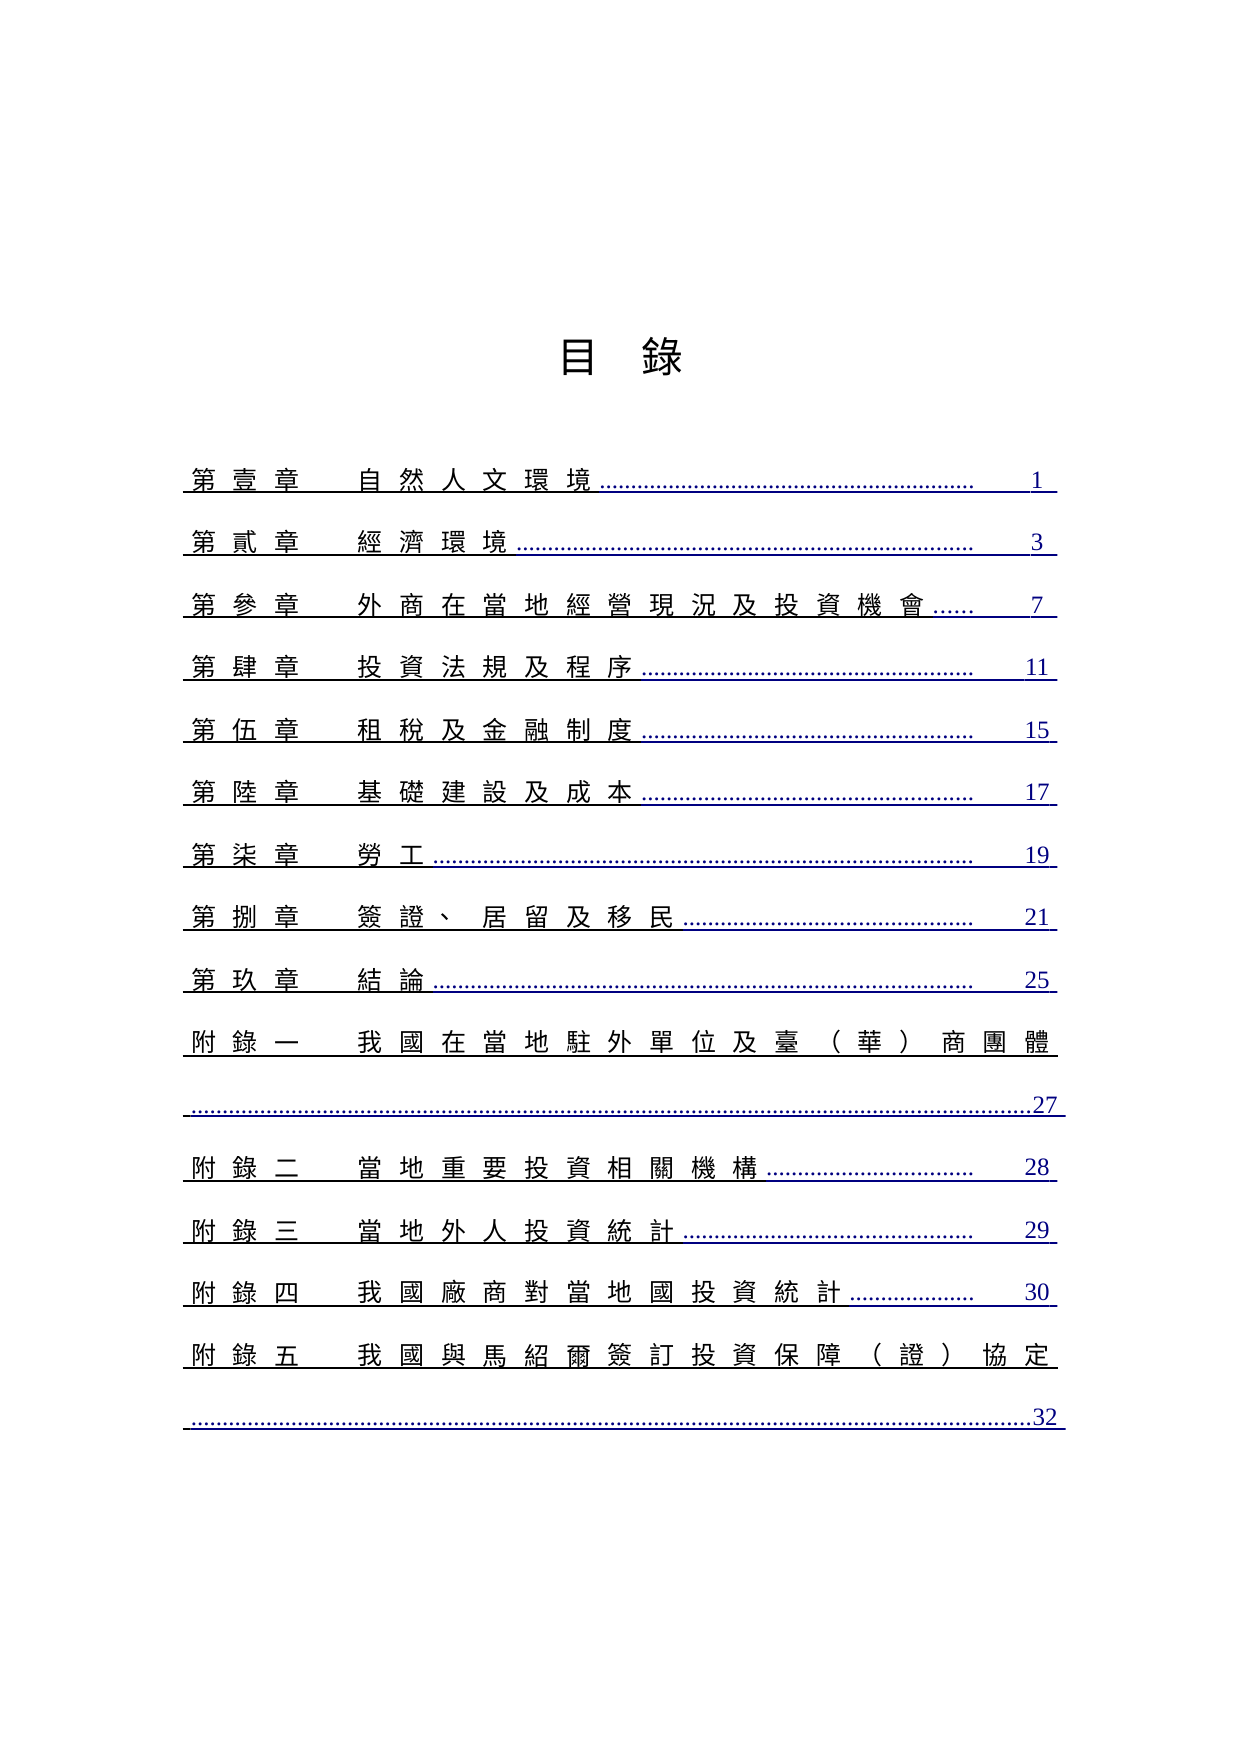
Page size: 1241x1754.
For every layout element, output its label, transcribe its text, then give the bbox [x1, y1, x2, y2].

text [183, 1182, 1058, 1188]
text 附錄一 我國在當地駐外單位及臺（華）商團體 27 [183, 1117, 1058, 1125]
text 第陸章 基礎建設及成本 17 [183, 750, 1058, 804]
text 附錄三 當地外人投資統計 29 [183, 1188, 1058, 1242]
text 第柒章 勞工 19 [183, 813, 1058, 866]
text [183, 493, 1058, 500]
text 第伍章 租稅及金融制度 15 [183, 688, 1058, 741]
text [183, 743, 1058, 750]
text [183, 1307, 1058, 1313]
text [183, 618, 1058, 625]
text [183, 806, 1058, 813]
text 第捌章 簽證、居留及移民 21 [183, 875, 1058, 929]
text 附錄四 我國廠商對當地國投資統計 30 [183, 1250, 1058, 1305]
text 第玖章 結論 25 [183, 938, 1058, 991]
text 附錄五 我國與馬紹爾簽訂投資保障（證）協定 32 [183, 1313, 1058, 1367]
text 附錄五 我國與馬紹爾簽訂投資保障（證）協定 32 [183, 1369, 1058, 1428]
text [183, 1244, 1058, 1250]
text 第參章 外商在當地經營現況及投資機會 7 [183, 563, 1058, 616]
text 附錄一 我國在當地駐外單位及臺（華）商團體 27 [183, 1057, 1058, 1115]
text 第肆章 投資法規及程序 11 [183, 625, 1058, 679]
text [183, 556, 1058, 563]
text [183, 868, 1058, 875]
text 第壹章 自然人文環境 1 [183, 438, 1058, 491]
text 附錄五 我國與馬紹爾簽訂投資保障（證）協定 32 [183, 1430, 1058, 1438]
text 目 錄 [183, 313, 1058, 375]
text 附錄一 我國在當地駐外單位及臺（華）商團體 27 [183, 1000, 1058, 1055]
text 附錄二 當地重要投資相關機構 28 [183, 1125, 1058, 1180]
text [183, 931, 1058, 938]
text [183, 681, 1058, 688]
text [183, 993, 1058, 1000]
text 第貳章 經濟環境 3 [183, 500, 1058, 554]
